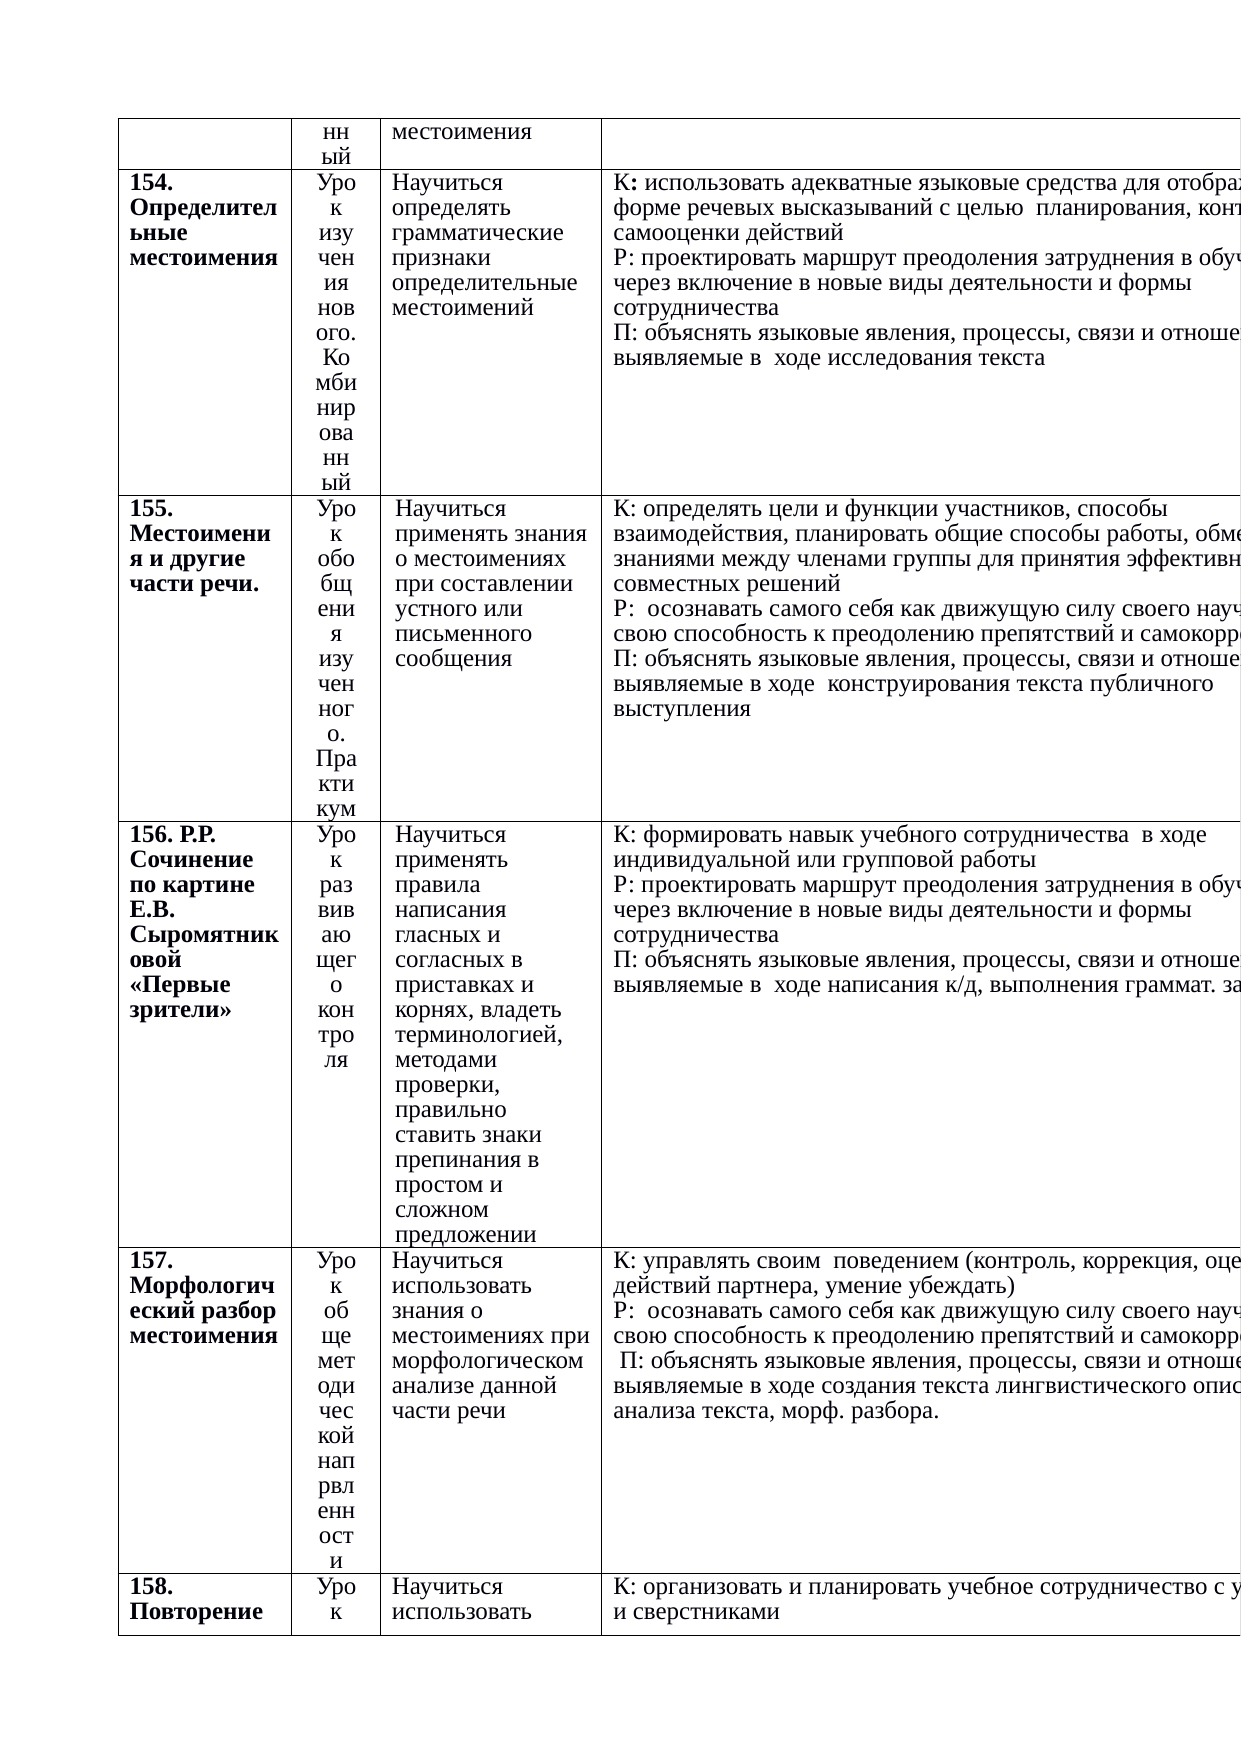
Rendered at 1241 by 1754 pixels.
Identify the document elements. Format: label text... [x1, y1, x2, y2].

table_cell К: управлять своим поведением (контроль, коррекция, оценка действий партнера, умение убеждать) Р: осознавать самого себя как движущую силу своего научения, свою способность к преодолению препятствий и самокоррекции П: объяснять языковые явления, процессы, связи и отношения, выявляемые в ходе создания текста лингвистического описания, анализа текста, морф. разбора. [602, 1248, 1240, 1573]
table_cell Научиться использовать знания о местоимениях при морфологическом анализе данной части речи [381, 1248, 601, 1573]
table_cell Урок обобщения изученного. Практикум [292, 496, 380, 821]
table_cell местоимения [381, 119, 601, 169]
table_cell Научиться применять знания о местоимениях при составлении устного или письменного сообщения [381, 496, 601, 821]
table_cell Научиться использовать [381, 1574, 601, 1635]
table_cell К: использовать адекватные языковые средства для отображения в форме речевых высказываний с целью планирования, контроля и самооценки действий Р: проектировать маршрут преодоления затруднения в обучении через включение в новые виды деятельности и формы сотрудничества П: объяснять языковые явления, процессы, связи и отношения, выявляемые в ходе исследования текста [602, 170, 1240, 495]
table_cell Научиться применять правила написания гласных и согласных в приставках и корнях, владеть терминологией, методами проверки, правильно ставить знаки препинания в простом и сложном предложении [381, 822, 601, 1247]
table_cell К: формировать навык учебного сотрудничества в ходе индивидуальной или групповой работы Р: проектировать маршрут преодоления затруднения в обучении через включение в новые виды деятельности и формы сотрудничества П: объяснять языковые явления, процессы, связи и отношения, выявляемые в ходе написания к/д, выполнения граммат. задания [602, 822, 1240, 1247]
table_cell 155. Местоимения и другие части речи. [119, 496, 291, 821]
table_cell Урок общеметодической напрвленности [292, 1248, 380, 1573]
table_cell К: устанавливать рабочие отношения, эффективно сотрудничать и способствовать продуктивной кооперации Р: проектировать маршрут преодоления затруднения в обучении через включение в новые виды деятельности и формы сотрудничества П: объяснять языковые явления, процессы, связи и отношения, выявляемые в ходе исследования текста [602, 119, 1240, 169]
table_cell 154. Определительные местоимения [119, 170, 291, 495]
table_cell Научиться определять грамматические признаки определительные местоимений [381, 170, 601, 495]
table_cell 158. Повторение [119, 1574, 291, 1635]
table_cell нный [292, 119, 380, 169]
table_cell [119, 119, 291, 169]
table_cell Урок изучения нового. Комбинированный [292, 170, 380, 495]
table_cell К: определять цели и функции участников, способы взаимодействия, планировать общие способы работы, обмениваться знаниями между членами группы для принятия эффективных совместных решений Р: осознавать самого себя как движущую силу своего научения, свою способность к преодолению препятствий и самокоррекции П: объяснять языковые явления, процессы, связи и отношения, выявляемые в ходе конструирования текста публичного выступления [602, 496, 1240, 821]
table_cell 157. Морфологический разбор местоимения [119, 1248, 291, 1573]
table_cell Урок [292, 1574, 380, 1635]
table_cell 156. Р.Р. Сочинение по картине Е.В. Сыромятниковой «Первые зрители» [119, 822, 291, 1247]
table_cell Урок развивающего контроля [292, 822, 380, 1247]
table_cell К: организовать и планировать учебное сотрудничество с учителем и сверстниками Р: осознавать самого себя как движущую силу своего научения, свою способность к преодолению препятствий и самокоррекции П: объяснять языковые явления, процессы, связи и отношения, выявляемые в ходе выполнения работы над ошибками [602, 1574, 1240, 1635]
